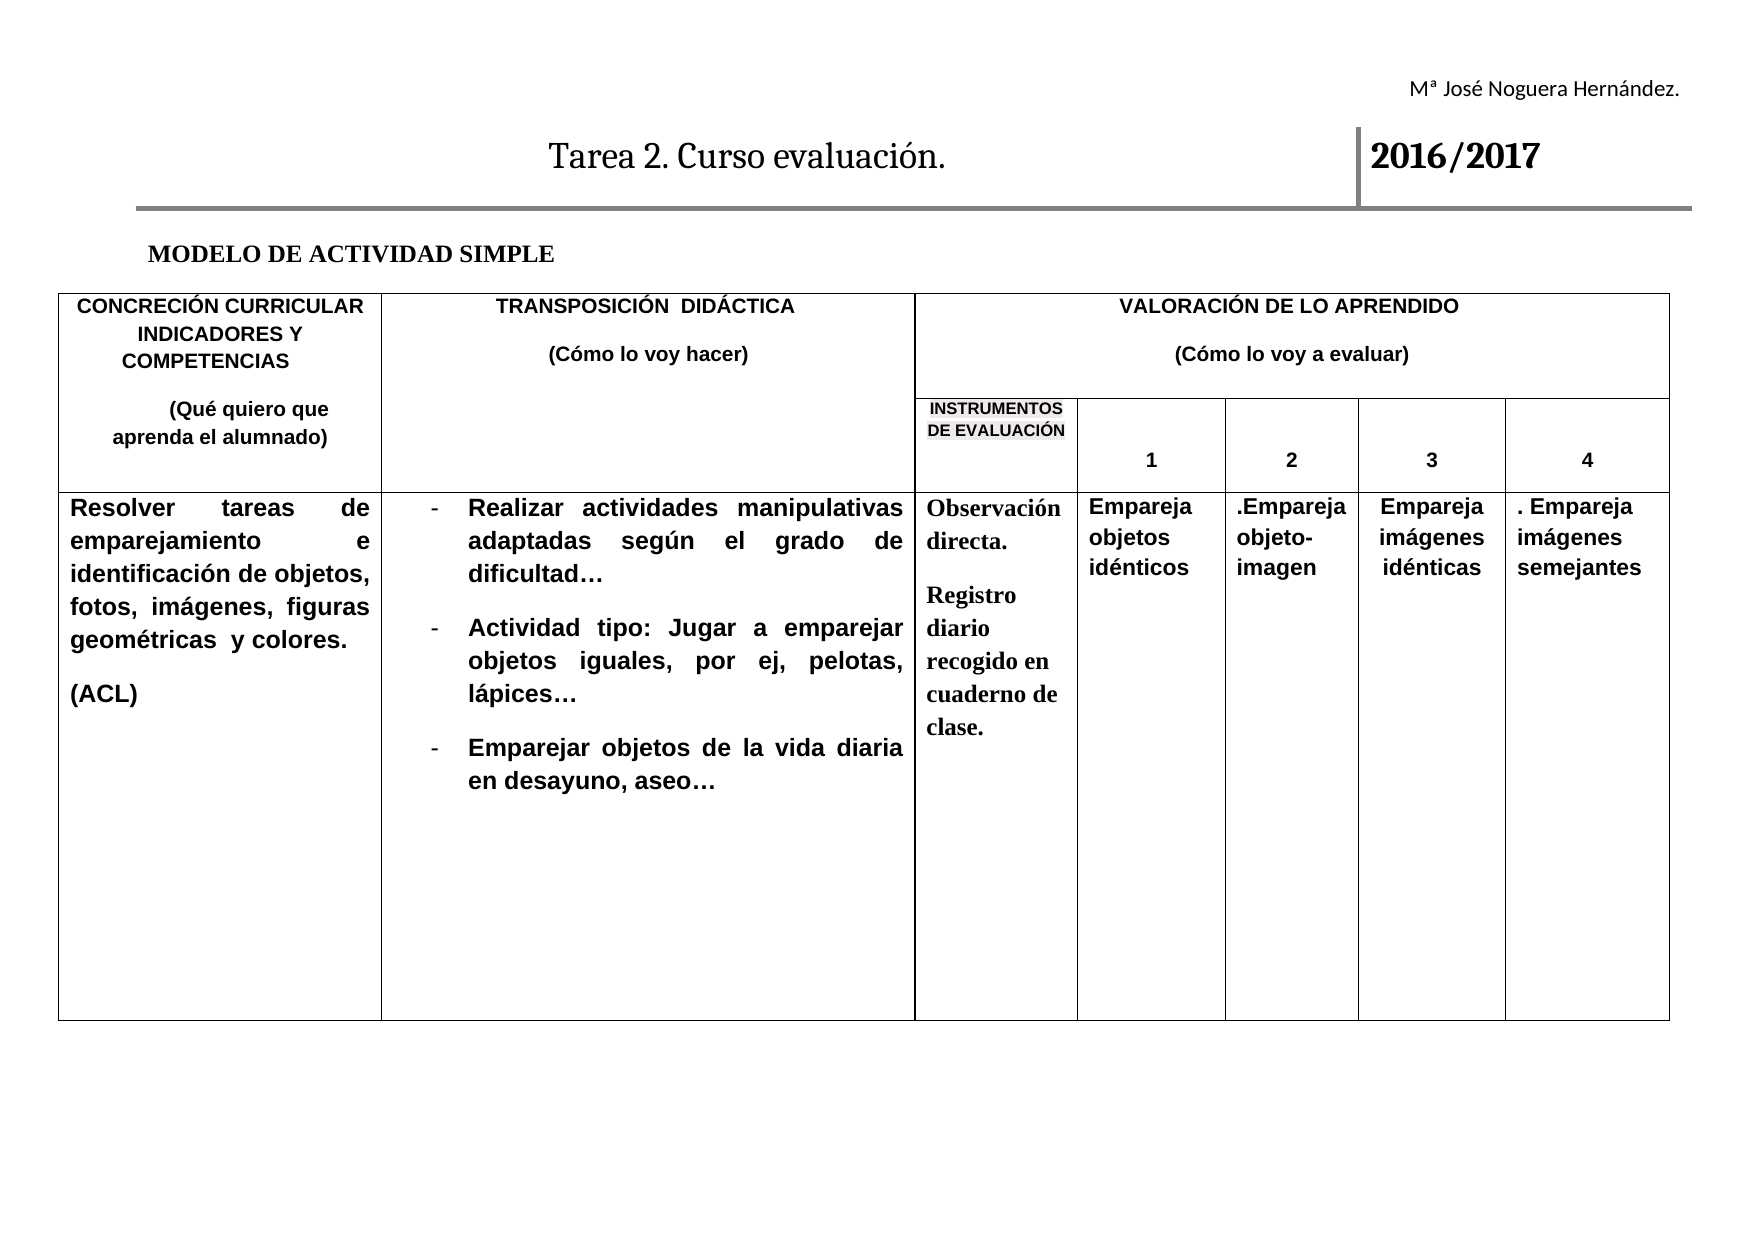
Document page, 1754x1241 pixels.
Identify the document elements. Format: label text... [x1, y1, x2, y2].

table_cell 3 [1359, 399, 1505, 492]
table_header TRANSPOSICIÓN DIDÁCTICA (Cómo lo voy hacer) [382, 294, 914, 492]
table_cell . Empareja imágenes semejantes [1506, 493, 1669, 1019]
table_header VALORACIÓN DE LO APRENDIDO (Cómo lo voy a evaluar) [916, 294, 1669, 398]
table_cell INSTRUMENTOS DE EVALUACIÓN [916, 399, 1077, 492]
table_cell .Empareja objeto-imagen [1226, 493, 1358, 1019]
table_header CONCRECIÓN CURRICULAR INDICADORES Y COMPETENCIAS (Qué quiero que aprenda el alumnado) [59, 294, 381, 492]
table_cell 1 [1078, 399, 1225, 492]
table_cell Empareja objetos idénticos [1078, 493, 1225, 1019]
text MODELO DE ACTIVIDAD SIMPLE [148, 239, 1680, 268]
table_cell 4 [1506, 399, 1669, 492]
table_cell Empareja imágenes idénticas [1359, 493, 1505, 1019]
table_cell Realizar actividades manipulativas adaptadas según el grado de dificultad… Actividad tipo: Jugar a emparejar objetos iguales, por ej, pelotas, lápices… Emparejar objetos de la vida diaria en desayuno, aseo… [382, 493, 914, 1019]
table_cell 2 [1226, 399, 1358, 492]
table_cell Observación directa. Registro diario recogido en cuaderno de clase. [916, 493, 1077, 1019]
table_cell Resolver tareas de emparejamiento e identificación de objetos, fotos, imágenes, figuras geométricas y colores. (ACL) [59, 493, 381, 1019]
